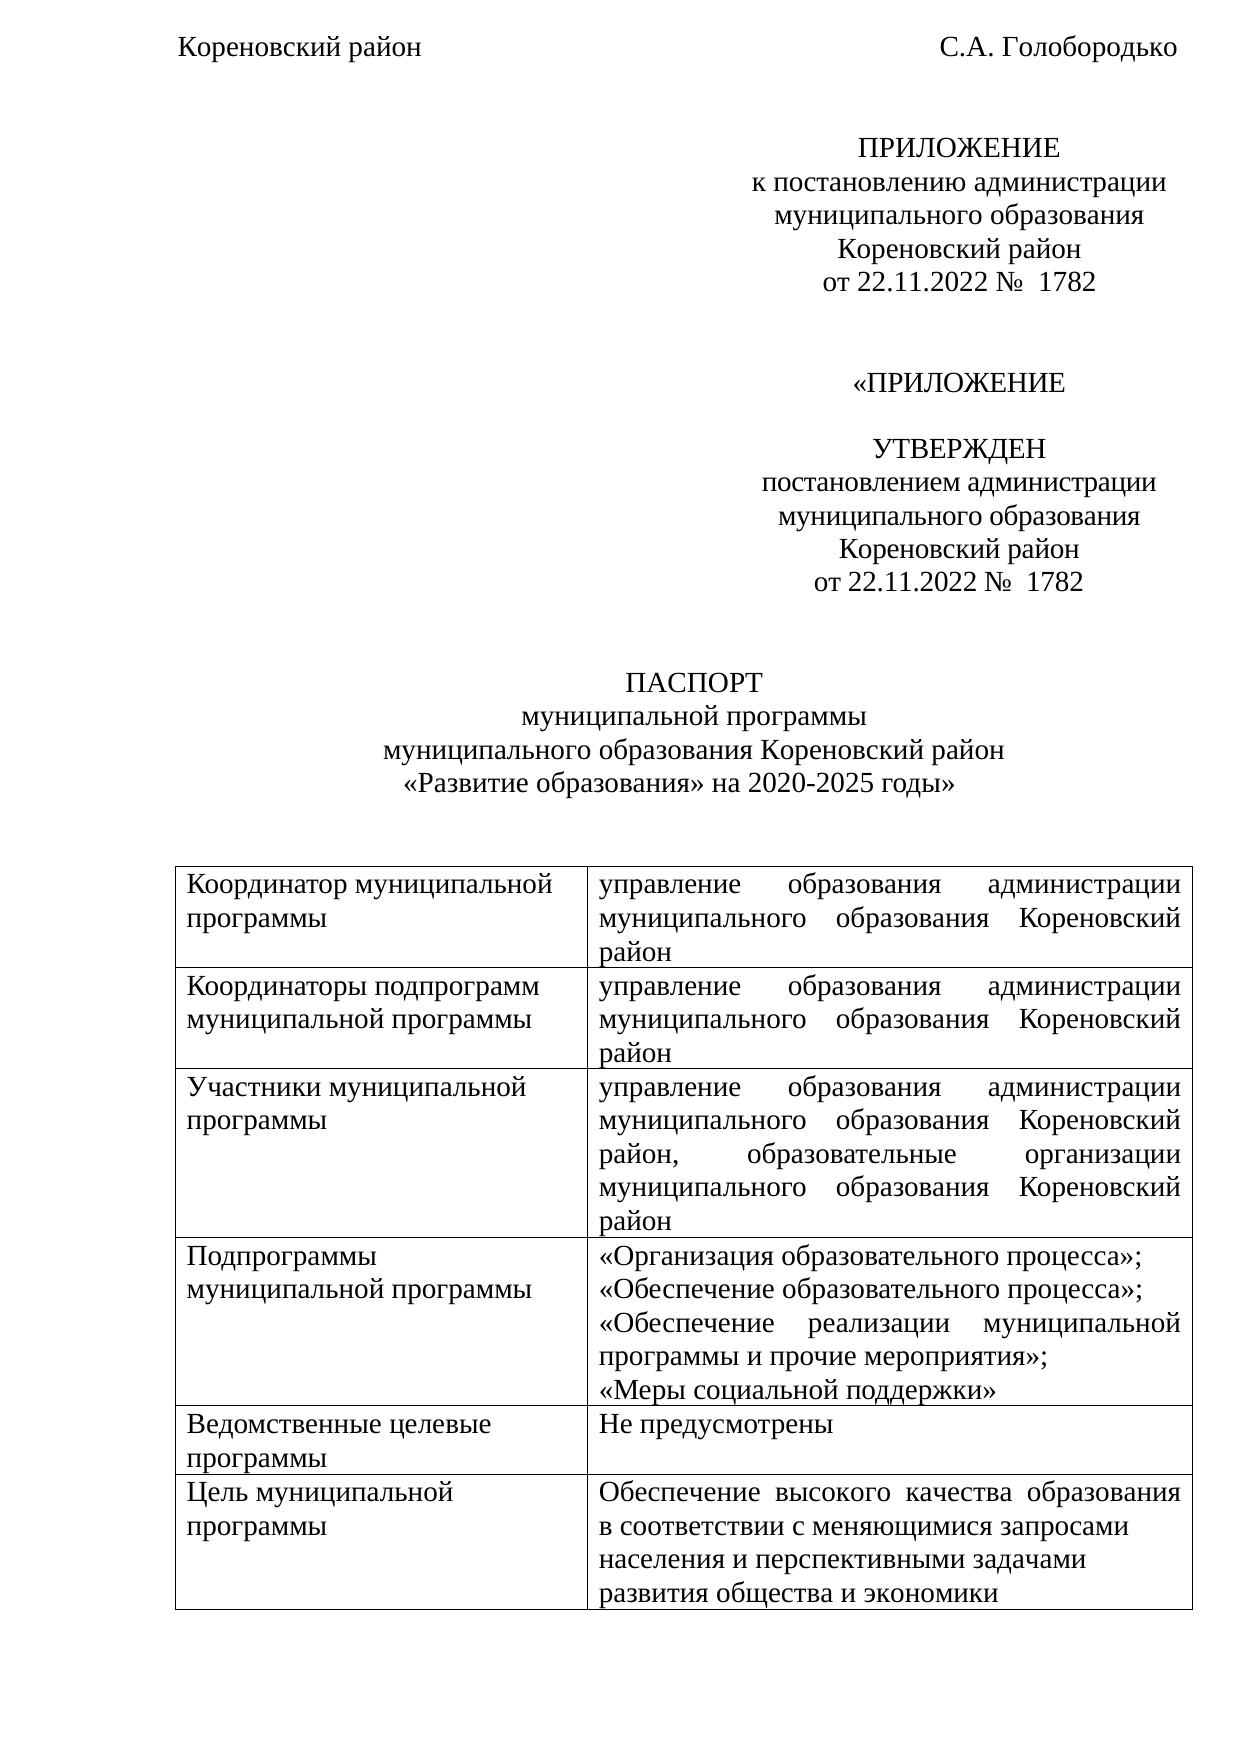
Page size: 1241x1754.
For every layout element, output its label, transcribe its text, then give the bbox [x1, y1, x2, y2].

table_cell Цель муниципальной программы [176, 1475, 587, 1609]
text муниципального образования Кореновский район [177, 732, 1211, 765]
table_cell Участники муниципальной программы [176, 1069, 587, 1237]
table_cell Не предусмотрены [588, 1406, 1192, 1473]
table_cell управление образования администрации муниципального образования Кореновский район, образовательные организации муниципального образования Кореновский район [588, 1069, 1192, 1237]
table_cell Ведомственные целевые программы [176, 1406, 587, 1473]
table_cell «Организация образовательного процесса»; «Обеспечение образовательного процесса»; «Обеспечение реализации муниципальной программы и прочие мероприятия»; «Меры социальной поддержки» [588, 1238, 1192, 1405]
table_header Координатор муниципальной программы [176, 867, 587, 967]
table_header управление образования администрации муниципального образования Кореновский район [588, 867, 1192, 967]
text муниципальной программы [177, 698, 1211, 732]
table_cell Подпрограммы муниципальной программы [176, 1238, 587, 1405]
table_cell Обеспечение высокого качества образования в соответствии с меняющимися запросами населения и перспективными задачами развития общества и экономики [588, 1475, 1192, 1609]
text «Развитие образования» на 2020-2025 годы» [177, 765, 1181, 799]
table_header ПРИЛОЖЕНИЕ к постановлению администрации муниципального образования Кореновский район от 22.11.2022 № 1782 «ПРИЛОЖЕНИЕ УТВЕРЖДЕН постановлением администрации муниципального образования Кореновский район от 22.11.2022 № 1782 [726, 97, 1193, 631]
text Кореновский район С.А. Голобородько [177, 29, 1181, 63]
table_cell управление образования администрации муниципального образования Кореновский район [588, 968, 1192, 1068]
table_header [177, 97, 726, 631]
table_cell Координаторы подпрограмм муниципальной программы [176, 968, 587, 1068]
text ПАСПОРТ [177, 665, 1211, 698]
